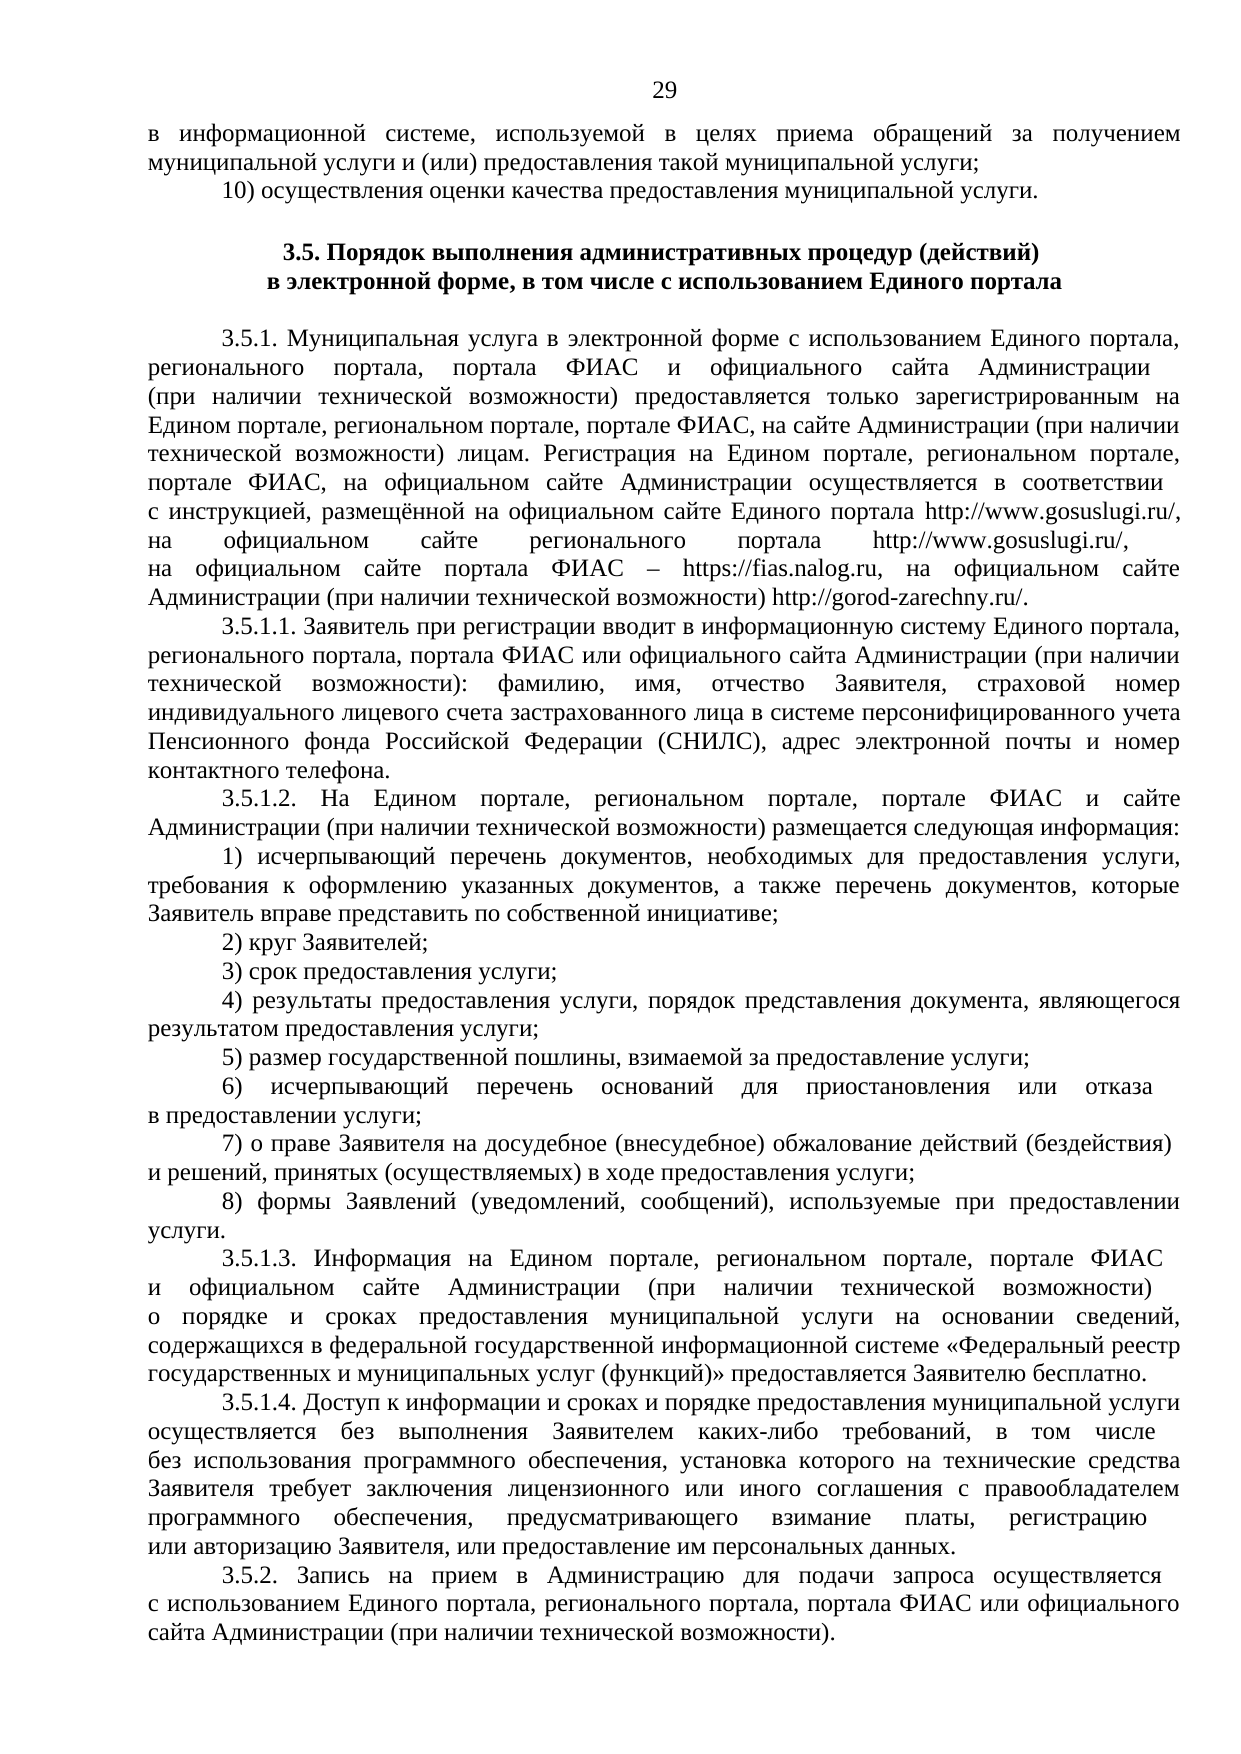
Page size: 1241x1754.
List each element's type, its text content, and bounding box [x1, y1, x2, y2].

text 3) срок предоставления услуги; [148, 956, 1181, 985]
text в информационной системе, используемой в целях приема обращений за получением муниципальной услуги и (или) предоставления такой муниципальной услуги; [148, 118, 1181, 176]
text 8) формы Заявлений (уведомлений, сообщений), используемые при предоставлении услуги. [148, 1186, 1181, 1243]
text 5) размер государственной пошлины, взимаемой за предоставление услуги; [148, 1042, 1181, 1071]
text 3.5.1.4. Доступ к информации и сроках и порядке предоставления муниципальной услуги осуществляется без выполнения Заявителем каких-либо требований, в том числе без использования программного обеспечения, установка которого на технические средства Заявителя требует заключения лицензионного или иного соглашения с правообладателем программного обеспечения, предусматривающего взимание платы, регистрацию или авторизацию Заявителя, или предоставление им персональных данных. [148, 1387, 1181, 1560]
text 10) осуществления оценки качества предоставления муниципальной услуги. [148, 176, 1181, 204]
text 3.5.1.2. На Едином портале, региональном портале, портале ФИАС и сайте Администрации (при наличии технической возможности) размещается следующая информация: [148, 783, 1181, 841]
text 2) круг Заявителей; [148, 927, 1181, 956]
text 3.5.1. Муниципальная услуга в электронной форме с использованием Единого портала, регионального портала, портала ФИАС и официального сайта Администрации (при наличии технической возможности) предоставляется только зарегистрированным на Едином портале, региональном портале, портале ФИАС, на сайте Администрации (при наличии технической возможности) лицам. Регистрация на Едином портале, региональном портале, портале ФИАС, на официальном сайте Администрации осуществляется в соответствии с инструкцией, размещённой на официальном сайте Единого портала http://www.gosuslugi.ru/, на официальном сайте регионального портала http://www.gosuslugi.ru/, на официальном сайте портала ФИАС – https://fias.nalog.ru, на официальном сайте Администрации (при наличии технической возможности) http://gorod-zarechny.ru/. [148, 323, 1181, 611]
subtitle 3.5. Порядок выполнения административных процедур (действий) в электронной форме, в том числе с использованием Единого портала [148, 237, 1181, 295]
text 6) исчерпывающий перечень оснований для приостановления или отказа в предоставлении услуги; [148, 1071, 1181, 1128]
text 7) о праве Заявителя на досудебное (внесудебное) обжалование действий (бездействия) и решений, принятых (осуществляемых) в ходе предоставления услуги; [148, 1128, 1181, 1186]
text 4) результаты предоставления услуги, порядок представления документа, являющегося результатом предоставления услуги; [148, 985, 1181, 1042]
text 3.5.1.3. Информация на Едином портале, региональном портале, портале ФИАС и официальном сайте Администрации (при наличии технической возможности) о порядке и сроках предоставления муниципальной услуги на основании сведений, содержащихся в федеральной государственной информационной системе «Федеральный реестр государственных и муниципальных услуг (функций)» предоставляется Заявителю бесплатно. [148, 1243, 1181, 1387]
text 3.5.1.1. Заявитель при регистрации вводит в информационную систему Единого портала, регионального портала, портала ФИАС или официального сайта Администрации (при наличии технической возможности): фамилию, имя, отчество Заявителя, страховой номер индивидуального лицевого счета застрахованного лица в системе персонифицированного учета Пенсионного фонда Российской Федерации (СНИЛС), адрес электронной почты и номер контактного телефона. [148, 611, 1181, 783]
text 3.5.2. Запись на прием в Администрацию для подачи запроса осуществляется с использованием Единого портала, регионального портала, портала ФИАС или официального сайта Администрации (при наличии технической возможности). [148, 1560, 1181, 1646]
text 1) исчерпывающий перечень документов, необходимых для предоставления услуги, требования к оформлению указанных документов, а также перечень документов, которые Заявитель вправе представить по собственной инициативе; [148, 841, 1181, 927]
